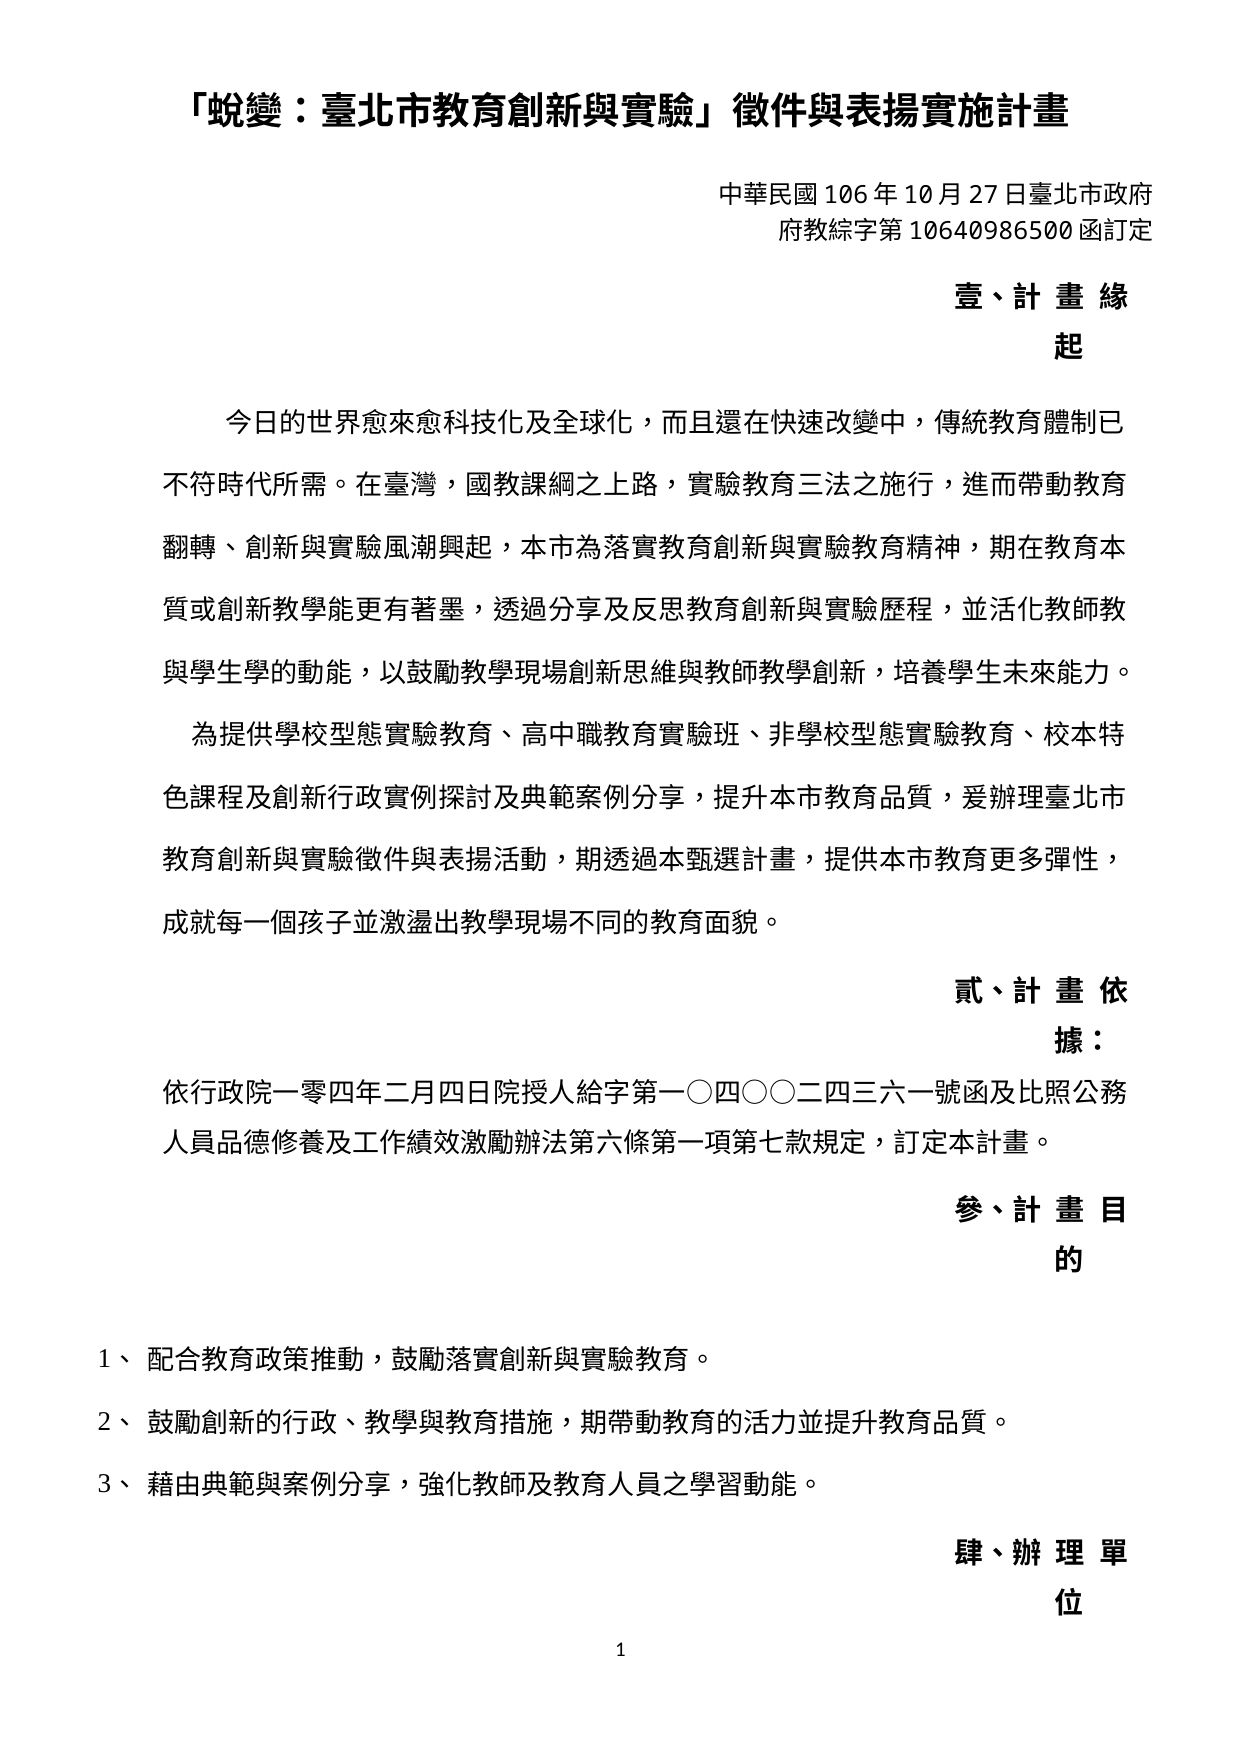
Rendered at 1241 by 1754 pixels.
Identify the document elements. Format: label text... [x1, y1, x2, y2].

list 鼓勵創新的行政、教學與教育措施，期帶動教育的活力並提升教育品質。 [97, 1379, 1128, 1441]
list 計畫目的 [954, 1179, 1128, 1279]
list 配合教育政策推動，鼓勵落實創新與實驗教育。 [97, 1316, 1128, 1379]
list 計畫緣起 [954, 266, 1128, 366]
text 為提供學校型態實驗教育、高中職教育實驗班、非學校型態實驗教育、校本特色課程及創新行政實例探討及典範案例分享，提升本市教育品質，爰辦理臺北市教育創新與實驗徵件與表揚活動，期透過本甄選計畫，提供本市教育更多彈性，成就每一個孩子並激盪出教學現場不同的教育面貌。 [162, 691, 1128, 941]
list 藉由典範與案例分享，強化教師及教育人員之學習動能。 [97, 1441, 1128, 1504]
text 中華民國106年10月27日臺北市政府 [83, 174, 1153, 211]
list 計畫依據： [954, 960, 1128, 1060]
text 今日的世界愈來愈科技化及全球化，而且還在快速改變中，傳統教育體制已不符時代所需。在臺灣，國教課綱之上路，實驗教育三法之施行，進而帶動教育翻轉、創新與實驗風潮興起，本市為落實教育創新與實驗教育精神，期在教育本質或創新教學能更有著墨，透過分享及反思教育創新與實驗歷程，並活化教師教與學生學的動能，以鼓勵教學現場創新思維與教師教學創新，培養學生未來能力。 [162, 379, 1128, 691]
text 府教綜字第10640986500函訂定 [83, 211, 1153, 247]
list 辦理單位 [954, 1522, 1128, 1622]
text 依行政院一零四年二月四日院授人給字第一○四○○二四三六一號函及比照公務人員品德修養及工作績效激勵辦法第六條第一項第七款規定，訂定本計畫。 [162, 1060, 1128, 1160]
text 「蛻變：臺北市教育創新與實驗」徵件與表揚實施計畫 [112, 66, 1128, 129]
